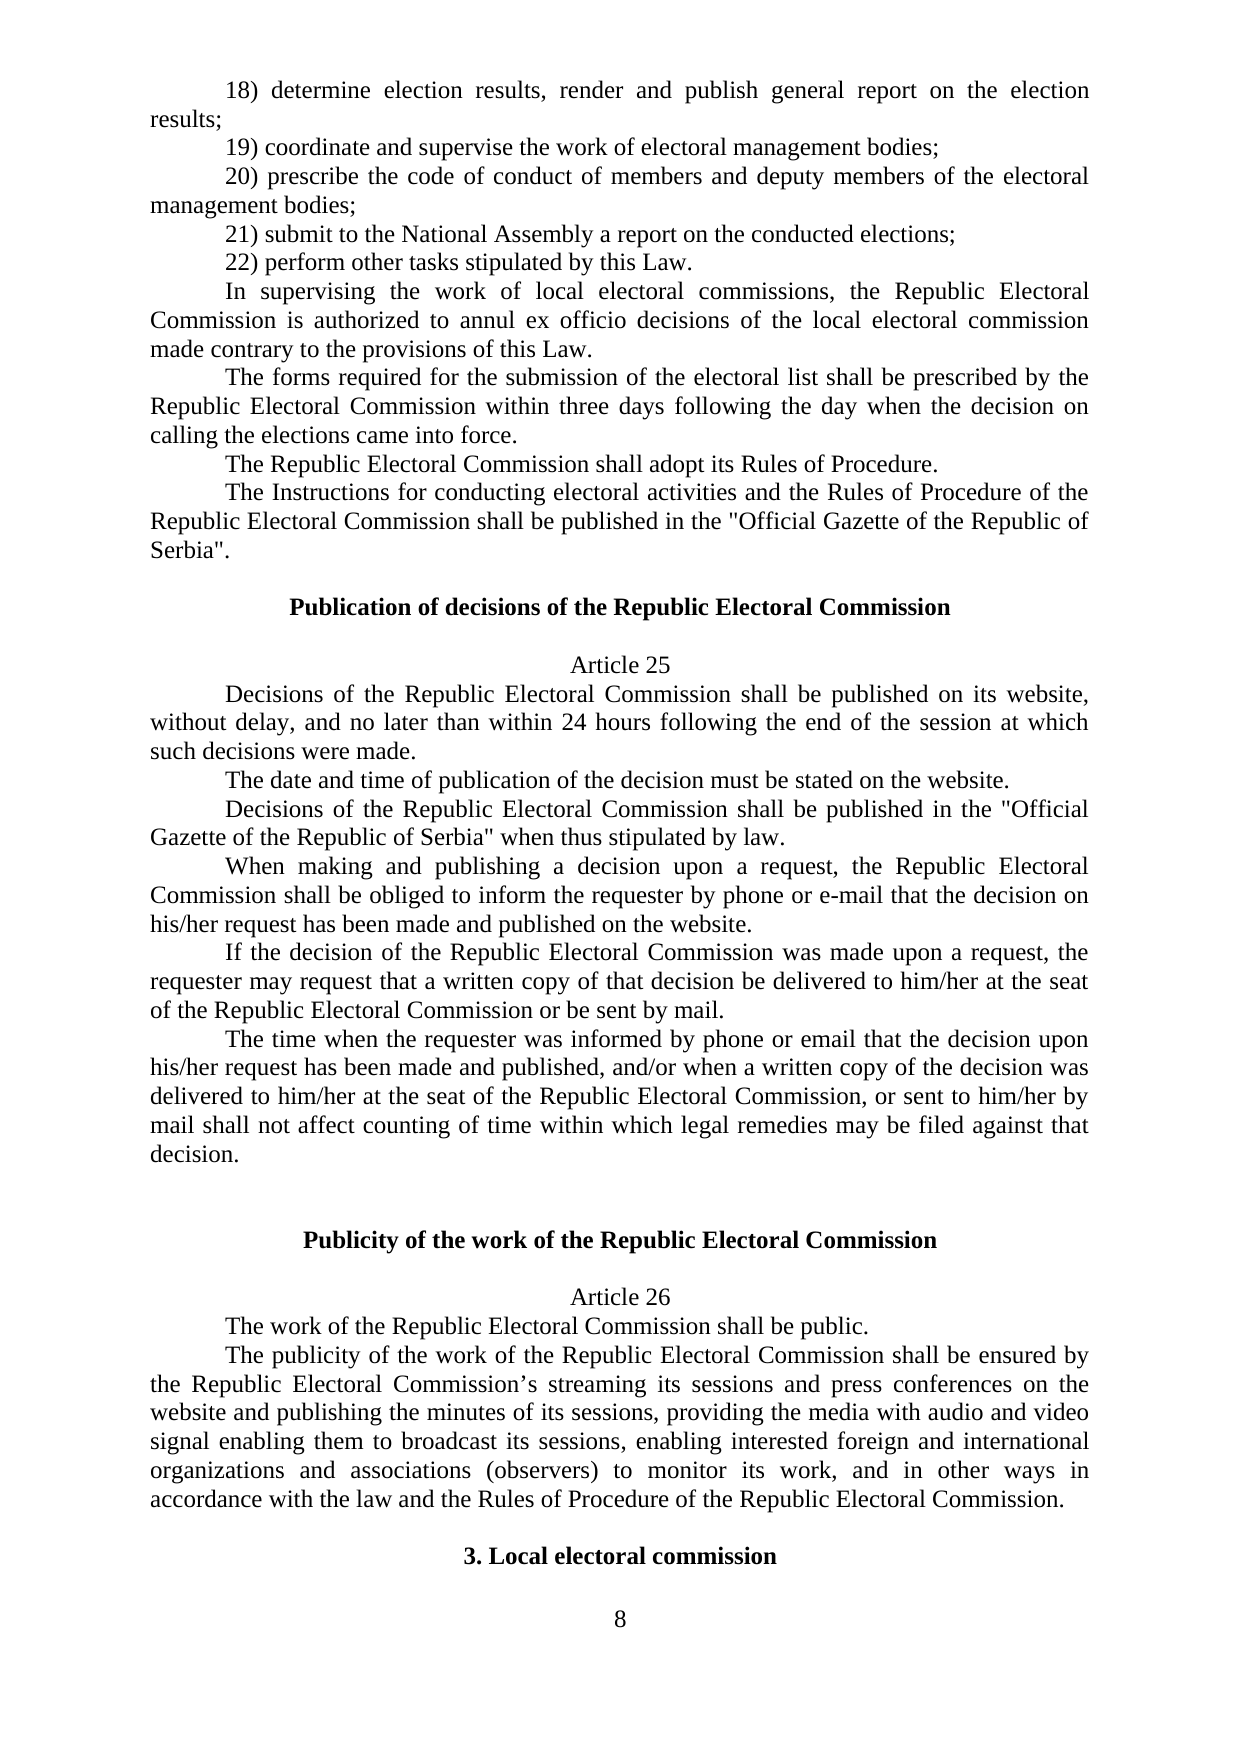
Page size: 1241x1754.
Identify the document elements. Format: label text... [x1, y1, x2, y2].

text Article 26 [150, 1282, 1090, 1311]
text The time when the requester was informed by phone or email that the decision upon his/her request has been made and published, and/or when a written copy of the decision was delivered to him/her at the seat of the Republic Electoral Commission, or sent to him/her by mail shall not affect counting of time within which legal remedies may be filed against that decision. [150, 1024, 1090, 1167]
text The publicity of the work of the Republic Electoral Commission shall be ensured by the Republic Electoral Commission’s streaming its sessions and press conferences on the website and publishing the minutes of its sessions, providing the media with audio and video signal enabling them to broadcast its sessions, enabling interested foreign and international organizations and associations (observers) to monitor its work, and in other ways in accordance with the law and the Rules of Procedure of the Republic Electoral Commission. [150, 1340, 1090, 1512]
text If the decision of the Republic Electoral Commission was made upon a request, the requester may request that a written copy of that decision be delivered to him/her at the seat of the Republic Electoral Commission or be sent by mail. [150, 937, 1090, 1024]
text 21) submit to the National Assembly a report on the conducted elections; [150, 219, 1090, 247]
text 18) determine election results, render and publish general report on the election results; [150, 75, 1090, 132]
text Decisions of the Republic Electoral Commission shall be published on its website, without delay, and no later than within 24 hours following the end of the session at which such decisions were made. [150, 679, 1090, 765]
text The date and time of publication of the decision must be stated on the website. [150, 765, 1090, 794]
text The Republic Electoral Commission shall adopt its Rules of Procedure. [150, 449, 1090, 477]
text The forms required for the submission of the electoral list shall be prescribed by the Republic Electoral Commission within three days following the day when the decision on calling the elections came into force. [150, 362, 1090, 449]
text Publication of decisions of the Republic Electoral Commission [150, 592, 1090, 621]
text When making and publishing a decision upon a request, the Republic Electoral Commission shall be obliged to inform the requester by phone or e-mail that the decision on his/her request has been made and published on the website. [150, 851, 1090, 937]
text 20) prescribe the code of conduct of members and deputy members of the electoral management bodies; [150, 161, 1090, 219]
text Publicity of the work of the Republic Electoral Commission [150, 1225, 1090, 1254]
text In supervising the work of local electoral commissions, the Republic Electoral Commission is authorized to annul ex officio decisions of the local electoral commission made contrary to the provisions of this Law. [150, 276, 1090, 362]
text The Instructions for conducting electoral activities and the Rules of Procedure of the Republic Electoral Commission shall be published in the "Official Gazette of the Republic of Serbia". [150, 477, 1090, 564]
text Article 25 [150, 650, 1090, 679]
text 3. Local electoral commission [150, 1541, 1090, 1570]
text Decisions of the Republic Electoral Commission shall be published in the "Official Gazette of the Republic of Serbia" when thus stipulated by law. [150, 794, 1090, 851]
text 19) coordinate and supervise the work of electoral management bodies; [150, 132, 1090, 161]
text The work of the Republic Electoral Commission shall be public. [150, 1311, 1090, 1340]
text 22) perform other tasks stipulated by this Law. [150, 247, 1090, 276]
